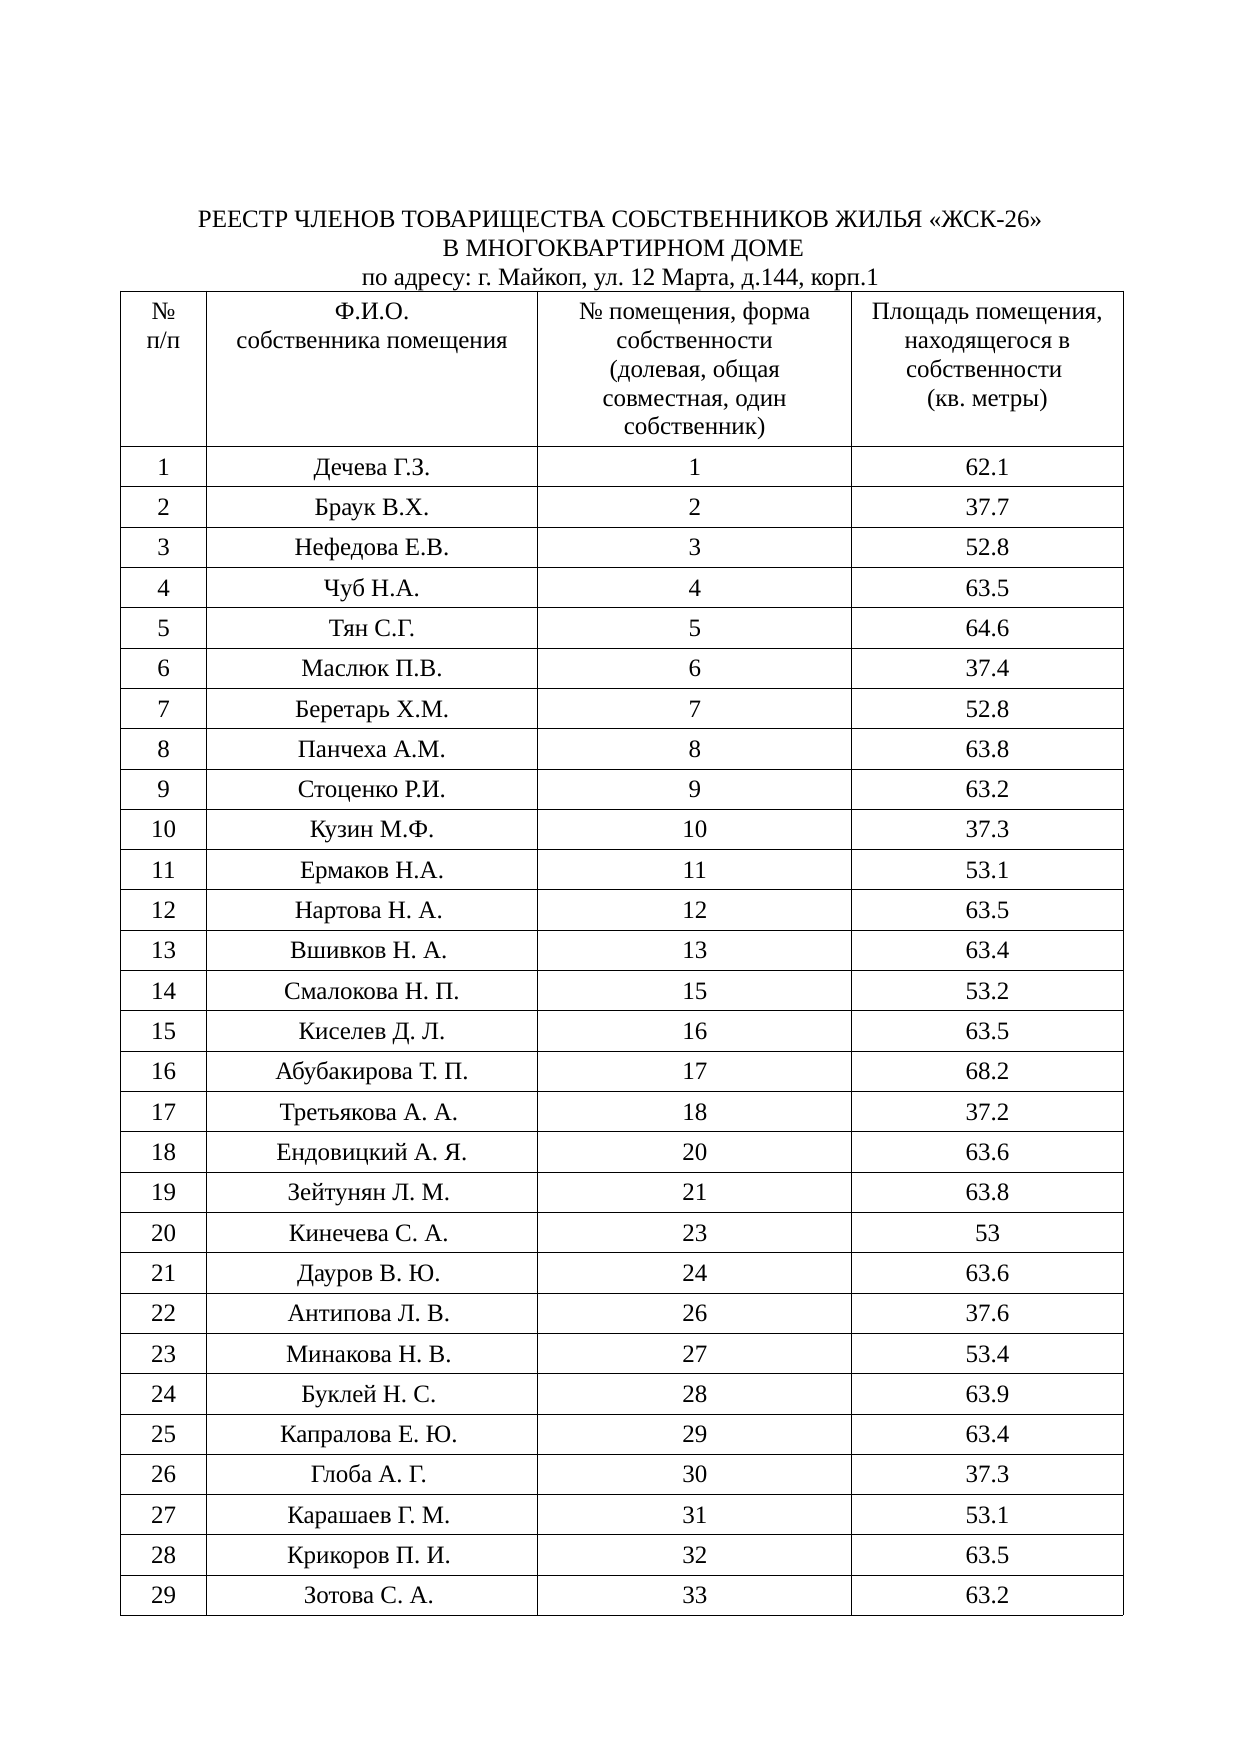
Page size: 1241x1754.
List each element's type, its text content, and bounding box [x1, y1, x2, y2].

table_cell 8 [538, 729, 851, 768]
table_cell 26 [121, 1455, 206, 1494]
table_cell 29 [538, 1415, 851, 1454]
table_header № помещения, форма собственности (долевая, общая совместная, один собственник) [538, 292, 851, 446]
table_cell 20 [121, 1213, 206, 1252]
table_cell Браук В.Х. [207, 487, 537, 527]
table_cell 23 [121, 1334, 206, 1373]
table_cell Смалокова Н. П. [207, 971, 537, 1010]
table_cell 53 [852, 1213, 1123, 1252]
table_cell 68,2 [852, 1052, 1123, 1091]
table_cell Ермаков Н.А. [207, 850, 537, 889]
table_cell Кузин М.Ф. [207, 810, 537, 849]
table_cell 33 [538, 1576, 851, 1615]
table_cell 25 [121, 1415, 206, 1454]
table_cell 37,3 [852, 810, 1123, 849]
table_header № п/п [121, 292, 206, 446]
table_cell 28 [121, 1535, 206, 1575]
table_cell Абубакирова Т. П. [207, 1052, 537, 1091]
table_cell 64,6 [852, 608, 1123, 647]
table_cell 26 [538, 1294, 851, 1333]
table_cell 11 [538, 850, 851, 889]
table_cell 28 [538, 1374, 851, 1413]
table_cell 2 [121, 487, 206, 527]
table_cell 5 [538, 608, 851, 647]
table_cell 53.1 [852, 1495, 1123, 1534]
table_cell 63,5 [852, 568, 1123, 607]
table_cell 53,4 [852, 1334, 1123, 1373]
table_cell 37,2 [852, 1092, 1123, 1131]
table_cell Дауров В. Ю. [207, 1253, 537, 1292]
table_cell 10 [538, 810, 851, 849]
table_cell 16 [538, 1011, 851, 1051]
table_cell 63,8 [852, 1173, 1123, 1212]
text В МНОГОКВАРТИРНОМ ДОМЕ [118, 233, 1122, 262]
table_cell 18 [121, 1132, 206, 1172]
table_cell 21 [121, 1253, 206, 1292]
table_cell 21 [538, 1173, 851, 1212]
table_cell 4 [121, 568, 206, 607]
table_cell 63,4 [852, 1415, 1123, 1454]
table_cell 10 [121, 810, 206, 849]
table_cell 6 [121, 649, 206, 688]
table_cell 63,4 [852, 931, 1123, 970]
table_cell Дечева Г.З. [207, 447, 537, 486]
table_cell 1 [538, 447, 851, 486]
table_cell 27 [538, 1334, 851, 1373]
table_cell 27 [121, 1495, 206, 1534]
table_cell 8 [121, 729, 206, 768]
table_cell Глоба А. Г. [207, 1455, 537, 1494]
table_cell Кинечева С. А. [207, 1213, 537, 1252]
table_cell 62,1 [852, 447, 1123, 486]
table_cell 37,3 [852, 1455, 1123, 1494]
table_cell Киселев Д. Л. [207, 1011, 537, 1051]
table_cell Беретарь Х.М. [207, 689, 537, 728]
table_cell 30 [538, 1455, 851, 1494]
table_cell 63,2 [852, 1576, 1123, 1615]
table_cell 20 [538, 1132, 851, 1172]
table_cell 32 [538, 1535, 851, 1575]
table_cell Ендовицкий А. Я. [207, 1132, 537, 1172]
text РЕЕСТР ЧЛЕНОВ ТОВАРИЩЕСТВА СОБСТВЕННИКОВ ЖИЛЬЯ «ЖСК-26» [118, 204, 1122, 233]
table_cell 13 [538, 931, 851, 970]
table_cell Буклей Н. С. [207, 1374, 537, 1413]
table_cell Нартова Н. А. [207, 890, 537, 930]
table_cell 63,5 [852, 1535, 1123, 1575]
table_cell 63,6 [852, 1253, 1123, 1292]
table_cell Стоценко Р.И. [207, 770, 537, 809]
table_cell Антипова Л. В. [207, 1294, 537, 1333]
table_cell 18 [538, 1092, 851, 1131]
table_cell 63,5 [852, 890, 1123, 930]
table_cell Чуб Н.А. [207, 568, 537, 607]
table_cell 31 [538, 1495, 851, 1534]
table_cell 11 [121, 850, 206, 889]
text по адресу: г. Майкоп, ул. 12 Марта, д.144, корп.1 [118, 262, 1122, 291]
table_cell 14 [121, 971, 206, 1010]
table_cell 24 [121, 1374, 206, 1413]
table_header Площадь помещения, находящегося в собственности (кв. метры) [852, 292, 1123, 446]
table_cell 1 [121, 447, 206, 486]
table_cell Вшивков Н. А. [207, 931, 537, 970]
table_cell 15 [538, 971, 851, 1010]
table_cell 4 [538, 568, 851, 607]
table_cell 19 [121, 1173, 206, 1212]
table_cell 9 [121, 770, 206, 809]
table_cell 9 [538, 770, 851, 809]
table_cell Капралова Е. Ю. [207, 1415, 537, 1454]
table_cell 7 [121, 689, 206, 728]
table_cell 7 [538, 689, 851, 728]
table_cell 63,9 [852, 1374, 1123, 1413]
table_cell 63,8 [852, 729, 1123, 768]
table_cell 52,8 [852, 528, 1123, 567]
table_cell 23 [538, 1213, 851, 1252]
table_cell 15 [121, 1011, 206, 1051]
table_cell 12 [121, 890, 206, 930]
table_cell 16 [121, 1052, 206, 1091]
table_cell Зейтунян Л. М. [207, 1173, 537, 1212]
table_cell Панчеха А.М. [207, 729, 537, 768]
table_cell 3 [121, 528, 206, 567]
table_cell 5 [121, 608, 206, 647]
table_cell 63,2 [852, 770, 1123, 809]
table_cell 17 [538, 1052, 851, 1091]
table_cell 53,1 [852, 850, 1123, 889]
table_cell Тян С.Г. [207, 608, 537, 647]
table_cell 37,7 [852, 487, 1123, 527]
table_header Ф.И.О. собственника помещения [207, 292, 537, 446]
table_cell Карашаев Г. М. [207, 1495, 537, 1534]
table_cell 24 [538, 1253, 851, 1292]
table_cell 37,6 [852, 1294, 1123, 1333]
table_cell Третьякова А. А. [207, 1092, 537, 1131]
table_cell Минакова Н. В. [207, 1334, 537, 1373]
table_cell Зотова С. А. [207, 1576, 537, 1615]
table_cell 53,2 [852, 971, 1123, 1010]
table_cell 6 [538, 649, 851, 688]
table_cell 3 [538, 528, 851, 567]
table_cell 29 [121, 1576, 206, 1615]
table_cell 2 [538, 487, 851, 527]
table_cell 52,8 [852, 689, 1123, 728]
table_cell 12 [538, 890, 851, 930]
table_cell Крикоров П. И. [207, 1535, 537, 1575]
table_cell Нефедова Е.В. [207, 528, 537, 567]
table_cell 17 [121, 1092, 206, 1131]
table_cell 22 [121, 1294, 206, 1333]
table_cell Маслюк П.В. [207, 649, 537, 688]
table_cell 63,5 [852, 1011, 1123, 1051]
table_cell 13 [121, 931, 206, 970]
table_cell 37,4 [852, 649, 1123, 688]
table_cell 63,6 [852, 1132, 1123, 1172]
